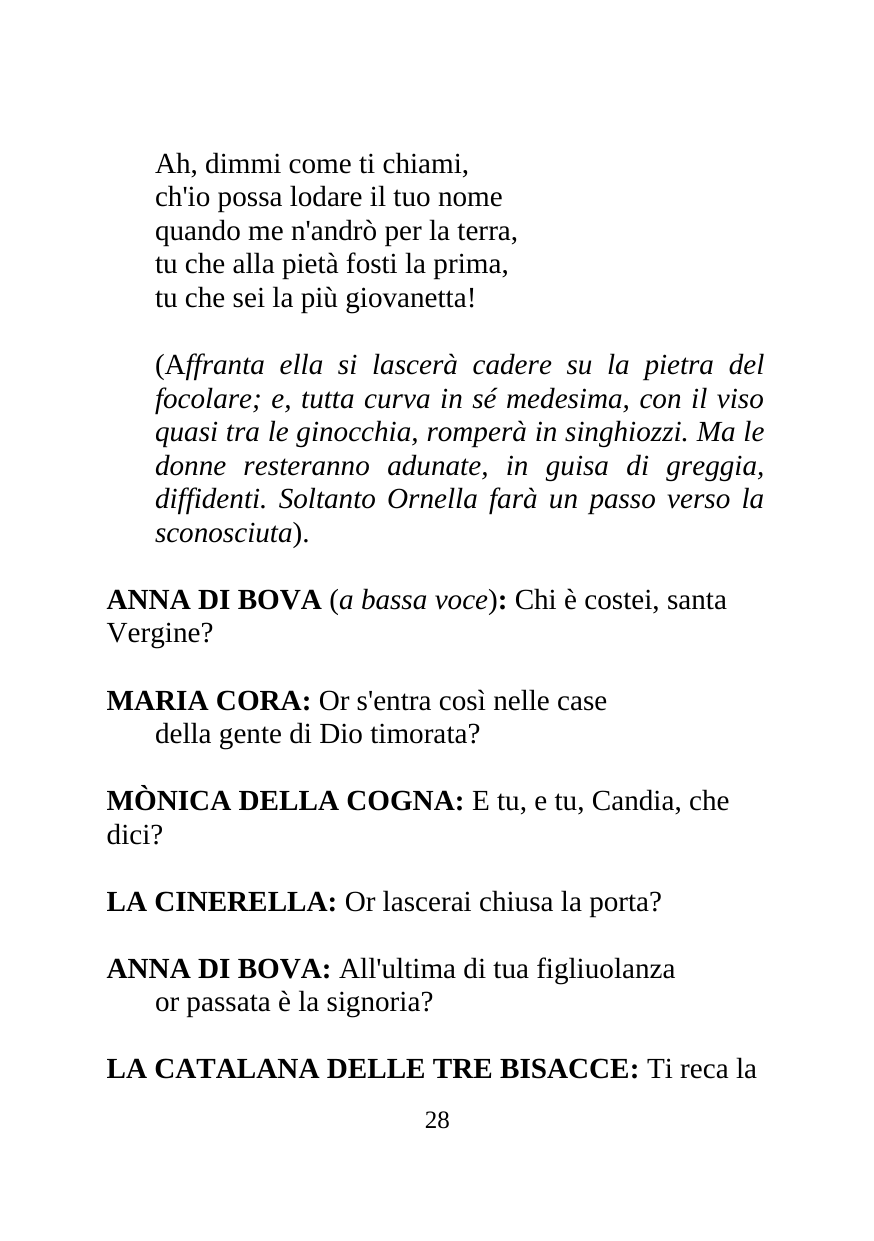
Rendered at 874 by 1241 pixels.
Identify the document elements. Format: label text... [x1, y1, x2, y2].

text LA CINERELLA: Or lascerai chiusa la porta? [106, 884, 768, 917]
text MARIA CORA: Or s'entra così nelle case [106, 683, 768, 716]
text ANNA DI BOVA (a bassa voce): Chi è costei, santa Vergine? [106, 582, 768, 649]
text ch'io possa lodare il tuo nome [155, 179, 768, 213]
text or passata è la signoria? [155, 984, 768, 1018]
text MÒNICA DELLA COGNA: E tu, e tu, Candia, che dici? [106, 783, 768, 850]
text ANNA DI BOVA: All'ultima di tua figliuolanza [106, 951, 768, 984]
text Ah, dimmi come ti chiami, [155, 146, 768, 179]
text LA CATALANA DELLE TRE BISACCE: Ti reca la [106, 1052, 768, 1085]
text tu che sei la più giovanetta! [155, 280, 768, 314]
text tu che alla pietà fosti la prima, [155, 247, 768, 280]
text (Affranta ella si lascerà cadere su la pietra del focolare; e, tutta curva in sé medesima, con il viso quasi tra le ginocchia, romperà in singhiozzi. Ma le donne resteranno adunate, in guisa di greggia, diffidenti. Soltanto Ornella farà un passo verso la sconosciuta). [155, 347, 768, 548]
text quando me n'andrò per la terra, [155, 213, 768, 247]
text della gente di Dio timorata? [155, 716, 768, 750]
